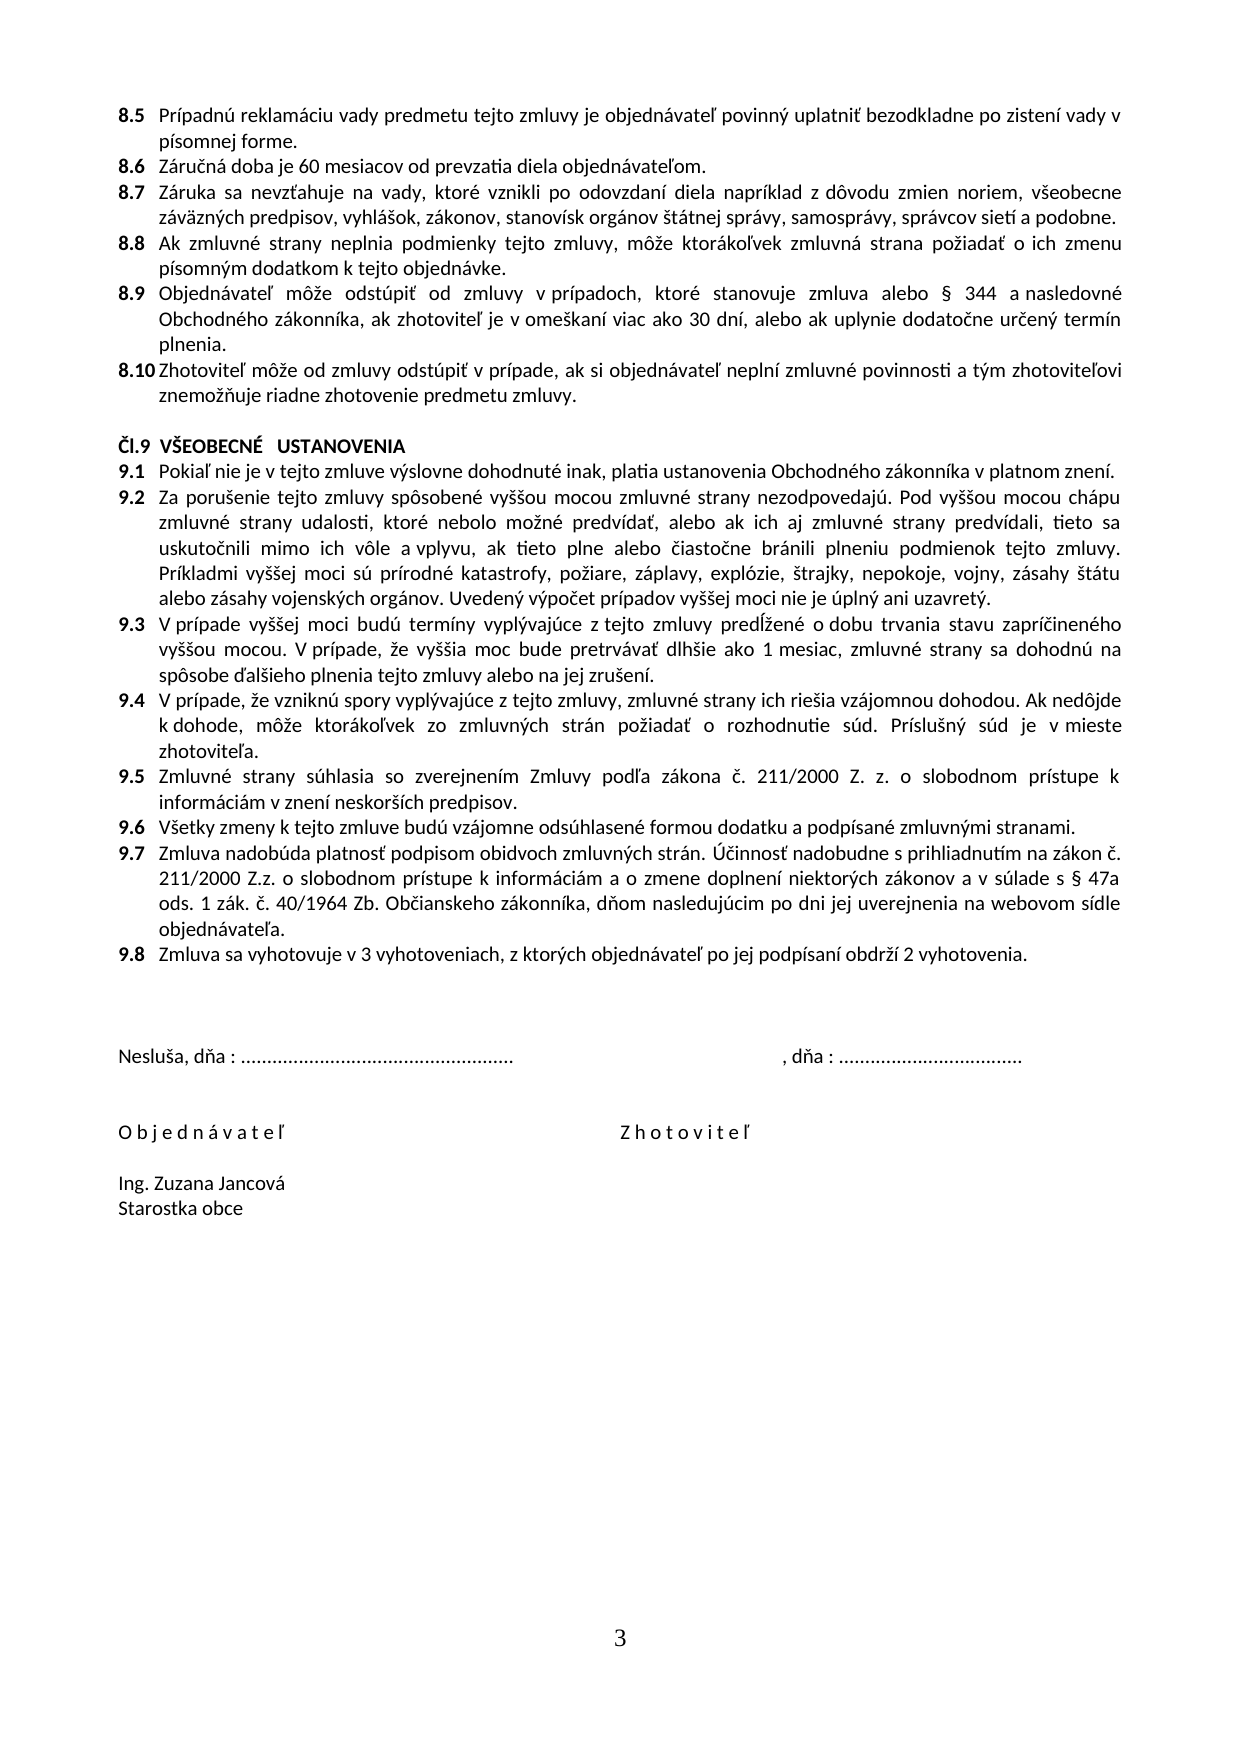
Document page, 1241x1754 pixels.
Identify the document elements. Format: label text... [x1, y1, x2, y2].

list Zmluva nadobúda platnosť podpisom obidvoch zmluvných strán. Účinnosť nadobudne s prihliadnutím na zákon č. 211/2000 Z.z. o slobodnom prístupe k informáciám a o zmene doplnení niektorých zákonov a v súlade s § 47a ods. 1 zák. č. 40/1964 Zb. Občianskeho zákonníka, dňom nasledujúcim po dni jej uverejnenia na webovom sídle objednávateľa. [118, 840, 1122, 941]
list Zmluva sa vyhotovuje v 3 vyhotoveniach, z ktorých objednávateľ po jej podpísaní obdrží 2 vyhotovenia. [118, 941, 1122, 967]
list Záruka sa nevzťahuje na vady, ktoré vznikli po odovzdaní diela napríklad z dôvodu zmien noriem, všeobecne záväzných predpisov, vyhlášok, zákonov, stanovísk orgánov štátnej správy, samosprávy, správcov sietí a podobne. [118, 179, 1122, 230]
list Ak zmluvné strany neplnia podmienky tejto zmluvy, môže ktorákoľvek zmluvná strana požiadať o ich zmenu písomným dodatkom k tejto objednávke. [118, 230, 1122, 281]
list V prípade vyššej moci budú termíny vyplývajúce z tejto zmluvy predĺžené o dobu trvania stavu zapríčineného vyššou mocou. V prípade, že vyššia moc bude pretrvávať dlhšie ako 1 mesiac, zmluvné strany sa dohodnú na spôsobe ďalšieho plnenia tejto zmluvy alebo na jej zrušení. [118, 611, 1122, 687]
text Nesluša, dňa : .................................................... , dňa : ................................... [118, 1043, 1122, 1068]
text Čl.9 VŠEOBECNÉ USTANOVENIA [118, 433, 1122, 458]
list V prípade, že vzniknú spory vyplývajúce z tejto zmluvy, zmluvné strany ich riešia vzájomnou dohodou. Ak nedôjde k dohode, môže ktorákoľvek zo zmluvných strán požiadať o rozhodnutie súd. Príslušný súd je v mieste zhotoviteľa. [118, 687, 1122, 763]
text Starostka obce [118, 1196, 1122, 1221]
list Za porušenie tejto zmluvy spôsobené vyššou mocou zmluvné strany nezodpovedajú. Pod vyššou mocou chápu zmluvné strany udalosti, ktoré nebolo možné predvídať, alebo ak ich aj zmluvné strany predvídali, tieto sa uskutočnili mimo ich vôle a vplyvu, ak tieto plne alebo čiastočne bránili plneniu podmienok tejto zmluvy. Príkladmi vyššej moci sú prírodné katastrofy, požiare, záplavy, explózie, štrajky, nepokoje, vojny, zásahy štátu alebo zásahy vojenských orgánov. Uvedený výpočet prípadov vyššej moci nie je úplný ani uzavretý. [118, 484, 1122, 611]
text Ing. Zuzana Jancová [118, 1170, 1122, 1196]
list Všetky zmeny k tejto zmluve budú vzájomne odsúhlasené formou dodatku a podpísané zmluvnými stranami. [118, 814, 1122, 840]
list Prípadnú reklamáciu vady predmetu tejto zmluvy je objednávateľ povinný uplatniť bezodkladne po zistení vady v písomnej forme. [118, 103, 1122, 153]
list Zmluvné strany súhlasia so zverejnením Zmluvy podľa zákona č. 211/2000 Z. z. o slobodnom prístupe k informáciám v znení neskorších predpisov. [118, 763, 1122, 814]
text O b j e d n á v a t e ľ Z h o t o v i t e ľ [118, 1119, 1122, 1145]
list Pokiaľ nie je v tejto zmluve výslovne dohodnuté inak, platia ustanovenia Obchodného zákonníka v platnom znení. [118, 458, 1122, 484]
list Objednávateľ môže odstúpiť od zmluvy v prípadoch, ktoré stanovuje zmluva alebo § 344 a nasledovné Obchodného zákonníka, ak zhotoviteľ je v omeškaní viac ako 30 dní, alebo ak uplynie dodatočne určený termín plnenia. [118, 281, 1122, 357]
list Zhotoviteľ môže od zmluvy odstúpiť v prípade, ak si objednávateľ neplní zmluvné povinnosti a tým zhotoviteľovi znemožňuje riadne zhotovenie predmetu zmluvy. [118, 357, 1122, 408]
list Záručná doba je 60 mesiacov od prevzatia diela objednávateľom. [118, 153, 1122, 179]
